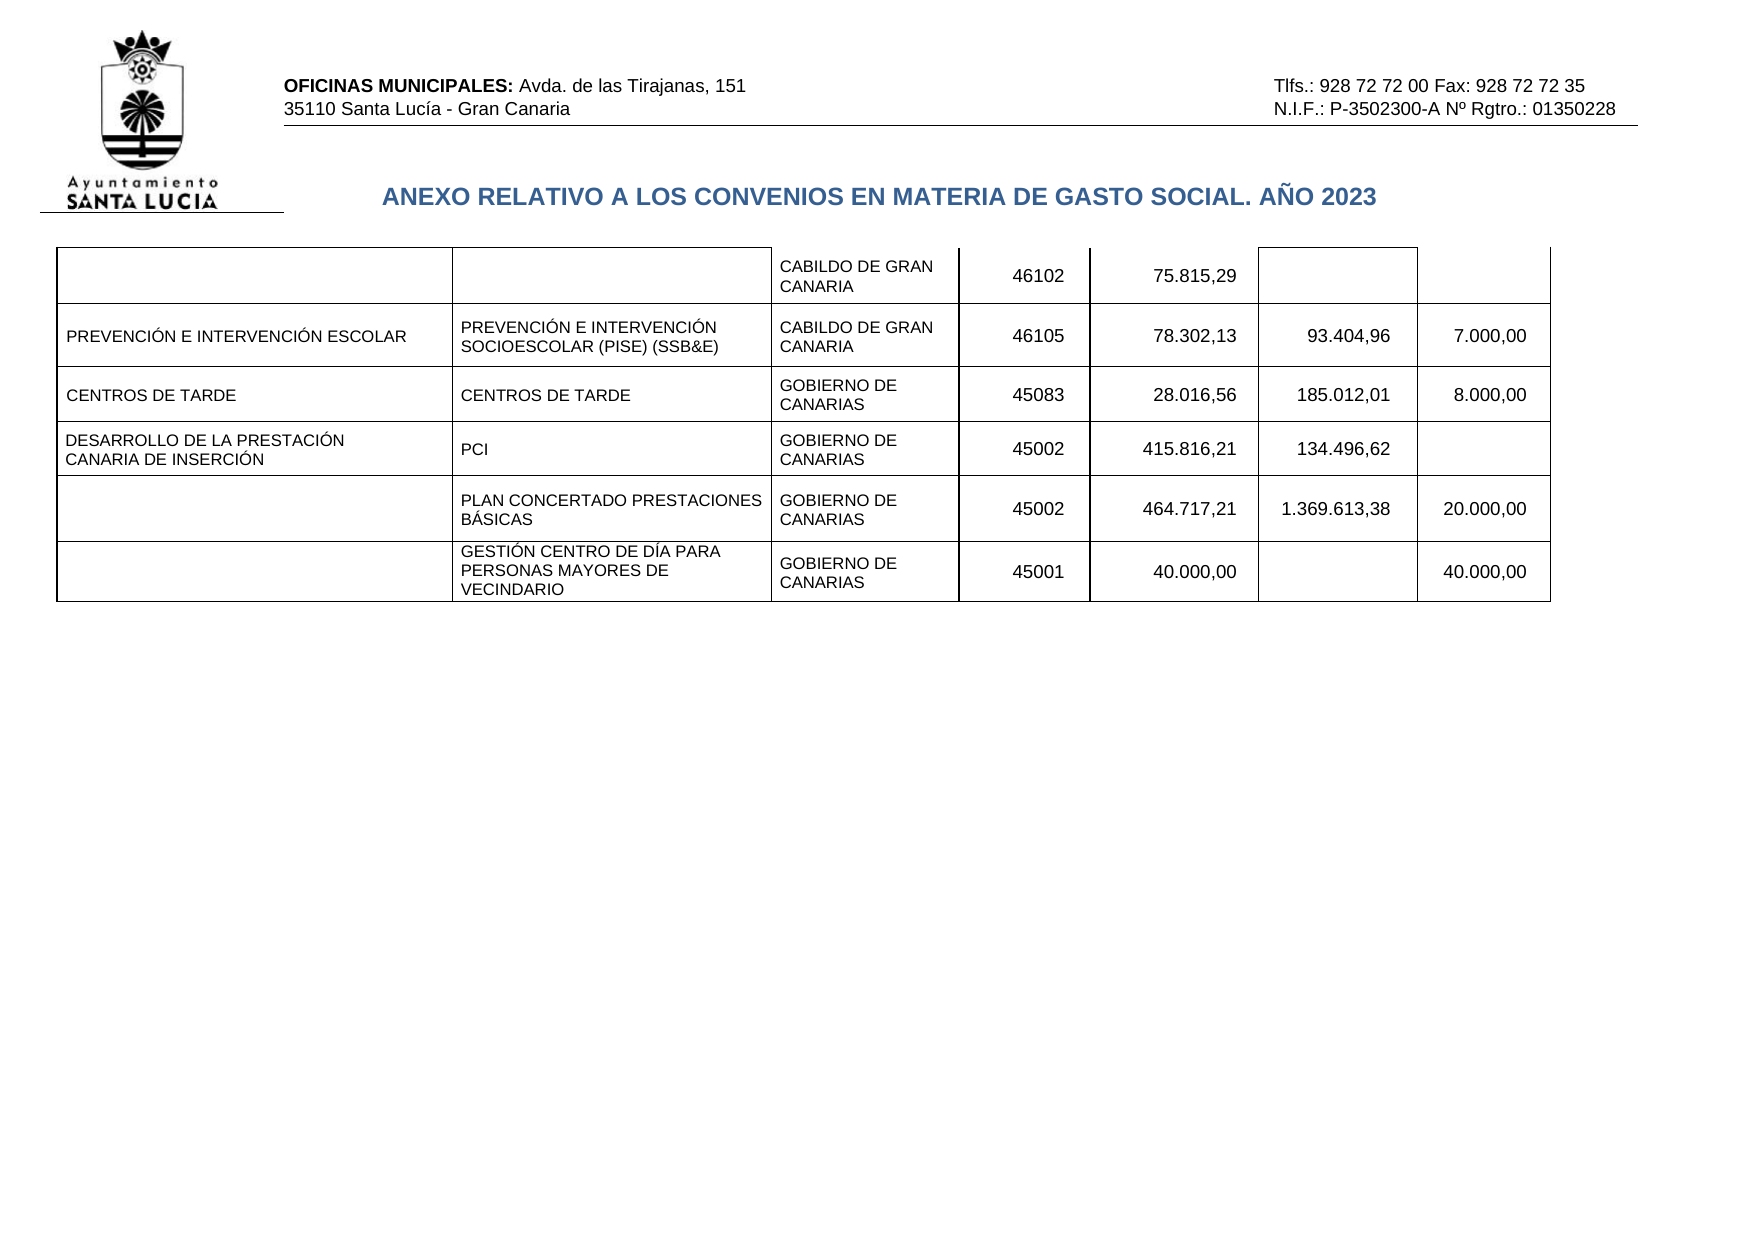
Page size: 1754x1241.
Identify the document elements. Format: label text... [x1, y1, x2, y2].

table_cell 45001 [960, 542, 1089, 601]
table_cell 78.302,13 [1091, 304, 1258, 366]
table_cell 1.369.613,38 [1259, 476, 1417, 541]
table_cell GOBIERNO DE CANARIAS [772, 367, 958, 421]
table_cell CENTROS DE TARDE [453, 367, 771, 421]
table_cell CABILDO DE GRAN CANARIA [772, 304, 958, 366]
table_cell GOBIERNO DE CANARIAS [772, 422, 958, 474]
table_cell [58, 542, 452, 601]
table_cell GOBIERNO DE CANARIAS [772, 476, 958, 541]
table_cell 28.016,56 [1091, 367, 1258, 421]
table_cell 134.496,62 [1259, 422, 1417, 474]
table_cell 46105 [960, 304, 1089, 366]
table_header CABILDO DE GRAN CANARIA [772, 247, 959, 303]
picture [66, 30, 218, 212]
table_header OFICINAS MUNICIPALES: Avda. de las Tirajanas, 151 Tlfs.: 928 72 72 00 Fax: 928 72 72 35 35110 Santa Lucía - Gran Canaria N.I.F.: P-3502300-A Nº Rgtro.: 01350228 [284, 29, 1637, 124]
table_cell [1259, 542, 1417, 601]
table_cell 8.000,00 [1418, 367, 1550, 421]
table_header [1418, 247, 1550, 303]
table_cell 20.000,00 [1418, 476, 1550, 541]
table_header [1259, 248, 1417, 303]
table_cell GESTIÓN CENTRO DE DÍA PARA PERSONAS MAYORES DE VECINDARIO [453, 542, 771, 601]
table_cell 93.404,96 [1259, 304, 1417, 366]
table_cell [1418, 422, 1550, 474]
table_cell 185.012,01 [1259, 367, 1417, 421]
table_header [453, 248, 771, 303]
table_cell 45002 [960, 476, 1089, 541]
table_cell 464.717,21 [1091, 476, 1258, 541]
table_cell 40.000,00 [1418, 542, 1550, 601]
table_cell ANEXO RELATIVO A LOS CONVENIOS EN MATERIA DE GASTO SOCIAL. AÑO 2023 [284, 126, 1637, 211]
table_cell 415.816,21 [1091, 422, 1258, 474]
table_cell 40.000,00 [1091, 542, 1258, 601]
table_cell PCI [453, 422, 771, 474]
table_cell PLAN CONCERTADO PRESTACIONES BÁSICAS [453, 476, 771, 541]
table_cell 45002 [960, 422, 1089, 474]
table_cell PREVENCIÓN E INTERVENCIÓN SOCIOESCOLAR (PISE) (SSB&E) [453, 304, 771, 366]
table_header 75.815,29 [1091, 247, 1258, 303]
table_cell [58, 476, 452, 541]
table_cell 45083 [960, 367, 1089, 421]
table_cell CENTROS DE TARDE [58, 367, 452, 421]
table_header [58, 248, 452, 303]
table_cell GOBIERNO DE CANARIAS [772, 542, 958, 601]
table_cell DESARROLLO DE LA PRESTACIÓN CANARIA DE INSERCIÓN [58, 422, 452, 474]
table_cell 7.000,00 [1418, 304, 1550, 366]
table_header [40, 29, 283, 211]
table_header 46102 [960, 247, 1090, 303]
table_cell PREVENCIÓN E INTERVENCIÓN ESCOLAR [58, 304, 452, 366]
